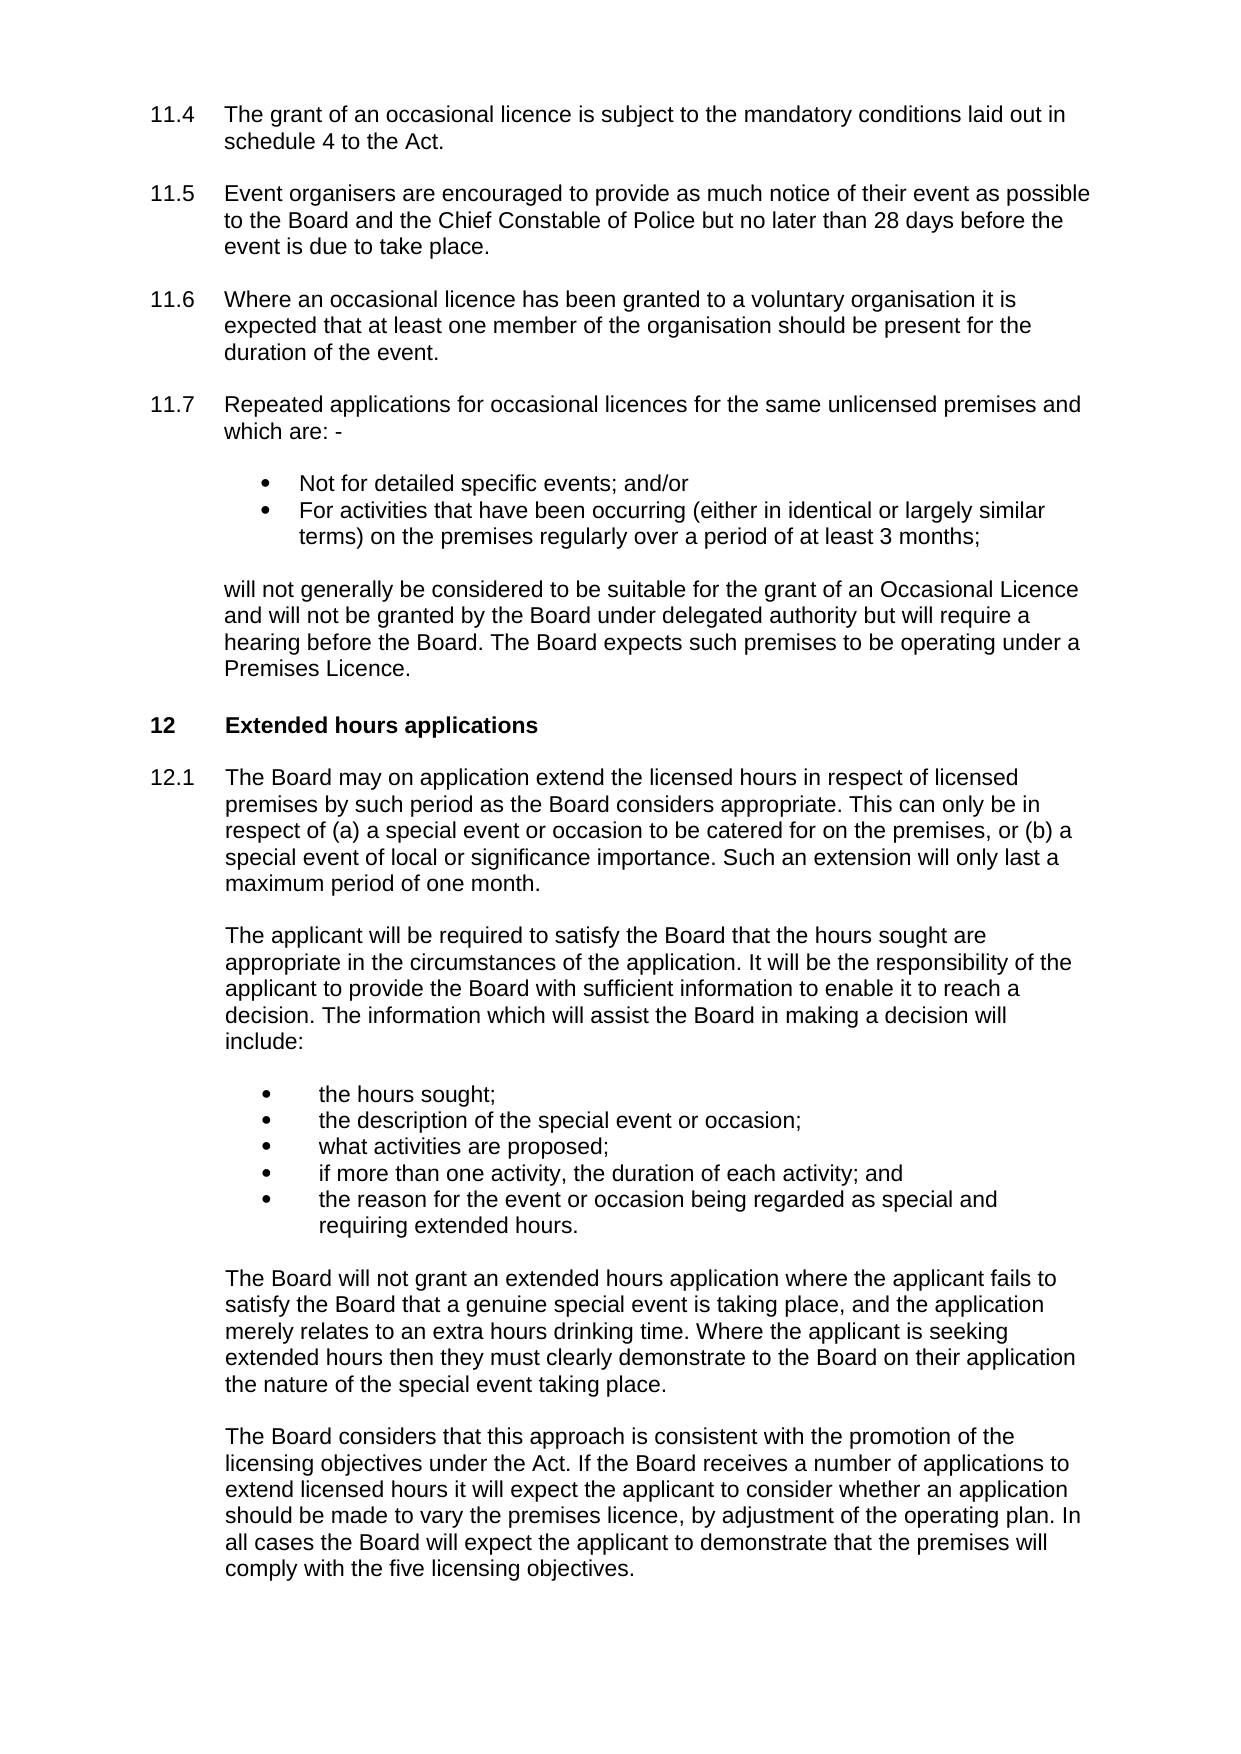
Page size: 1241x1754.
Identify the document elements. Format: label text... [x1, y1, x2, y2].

list if more than one activity, the duration of each activity; and [262, 1160, 1090, 1186]
list Repeated applications for occasional licences for the same unlicensed premises and which are: - [150, 391, 1090, 444]
list the reason for the event or occasion being regarded as special and requiring extended hours. [262, 1186, 1090, 1239]
text will not generally be considered to be suitable for the grant of an Occasional Licence and will not be granted by the Board under delegated authority but will require a hearing before the Board. The Board expects such premises to be operating under a Premises Licence. [224, 576, 1090, 681]
list Event organisers are encouraged to provide as much notice of their event as possible to the Board and the Chief Constable of Police but no later than 28 days before the event is due to take place. [150, 180, 1090, 259]
subtitle 12 Extended hours applications [150, 712, 1090, 738]
text 12.1 The Board may on application extend the licensed hours in respect of licensed premises by such period as the Board considers appropriate. This can only be in respect of (a) a special event or occasion to be catered for on the premises, or (b) a special event of local or significance importance. Such an extension will only last a maximum period of one month. [150, 764, 1090, 896]
list For activities that have been occurring (either in identical or largely similar terms) on the premises regularly over a period of at least 3 months; [261, 497, 1090, 549]
list the description of the special event or occasion; [262, 1107, 1090, 1133]
list the hours sought; [262, 1081, 1090, 1107]
text The applicant will be required to satisfy the Board that the hours sought are appropriate in the circumstances of the application. It will be the responsibility of the applicant to provide the Board with sufficient information to enable it to reach a decision. The information which will assist the Board in making a decision will include: [225, 922, 1090, 1054]
list Not for detailed specific events; and/or [261, 470, 1090, 497]
text The Board considers that this approach is consistent with the promotion of the licensing objectives under the Act. If the Board receives a number of applications to extend licensed hours it will expect the applicant to consider whether an application should be made to vary the premises licence, by adjustment of the operating plan. In all cases the Board will expect the applicant to demonstrate that the premises will comply with the five licensing objectives. [225, 1423, 1090, 1581]
list what activities are proposed; [262, 1133, 1090, 1160]
list The grant of an occasional licence is subject to the mandatory conditions laid out in schedule 4 to the Act. [150, 101, 1090, 154]
list Where an occasional licence has been granted to a voluntary organisation it is expected that at least one member of the organisation should be present for the duration of the event. [150, 286, 1090, 365]
text The Board will not grant an extended hours application where the applicant fails to satisfy the Board that a genuine special event is taking place, and the application merely relates to an extra hours drinking time. Where the applicant is seeking extended hours then they must clearly demonstrate to the Board on their application the nature of the special event taking place. [225, 1265, 1090, 1397]
